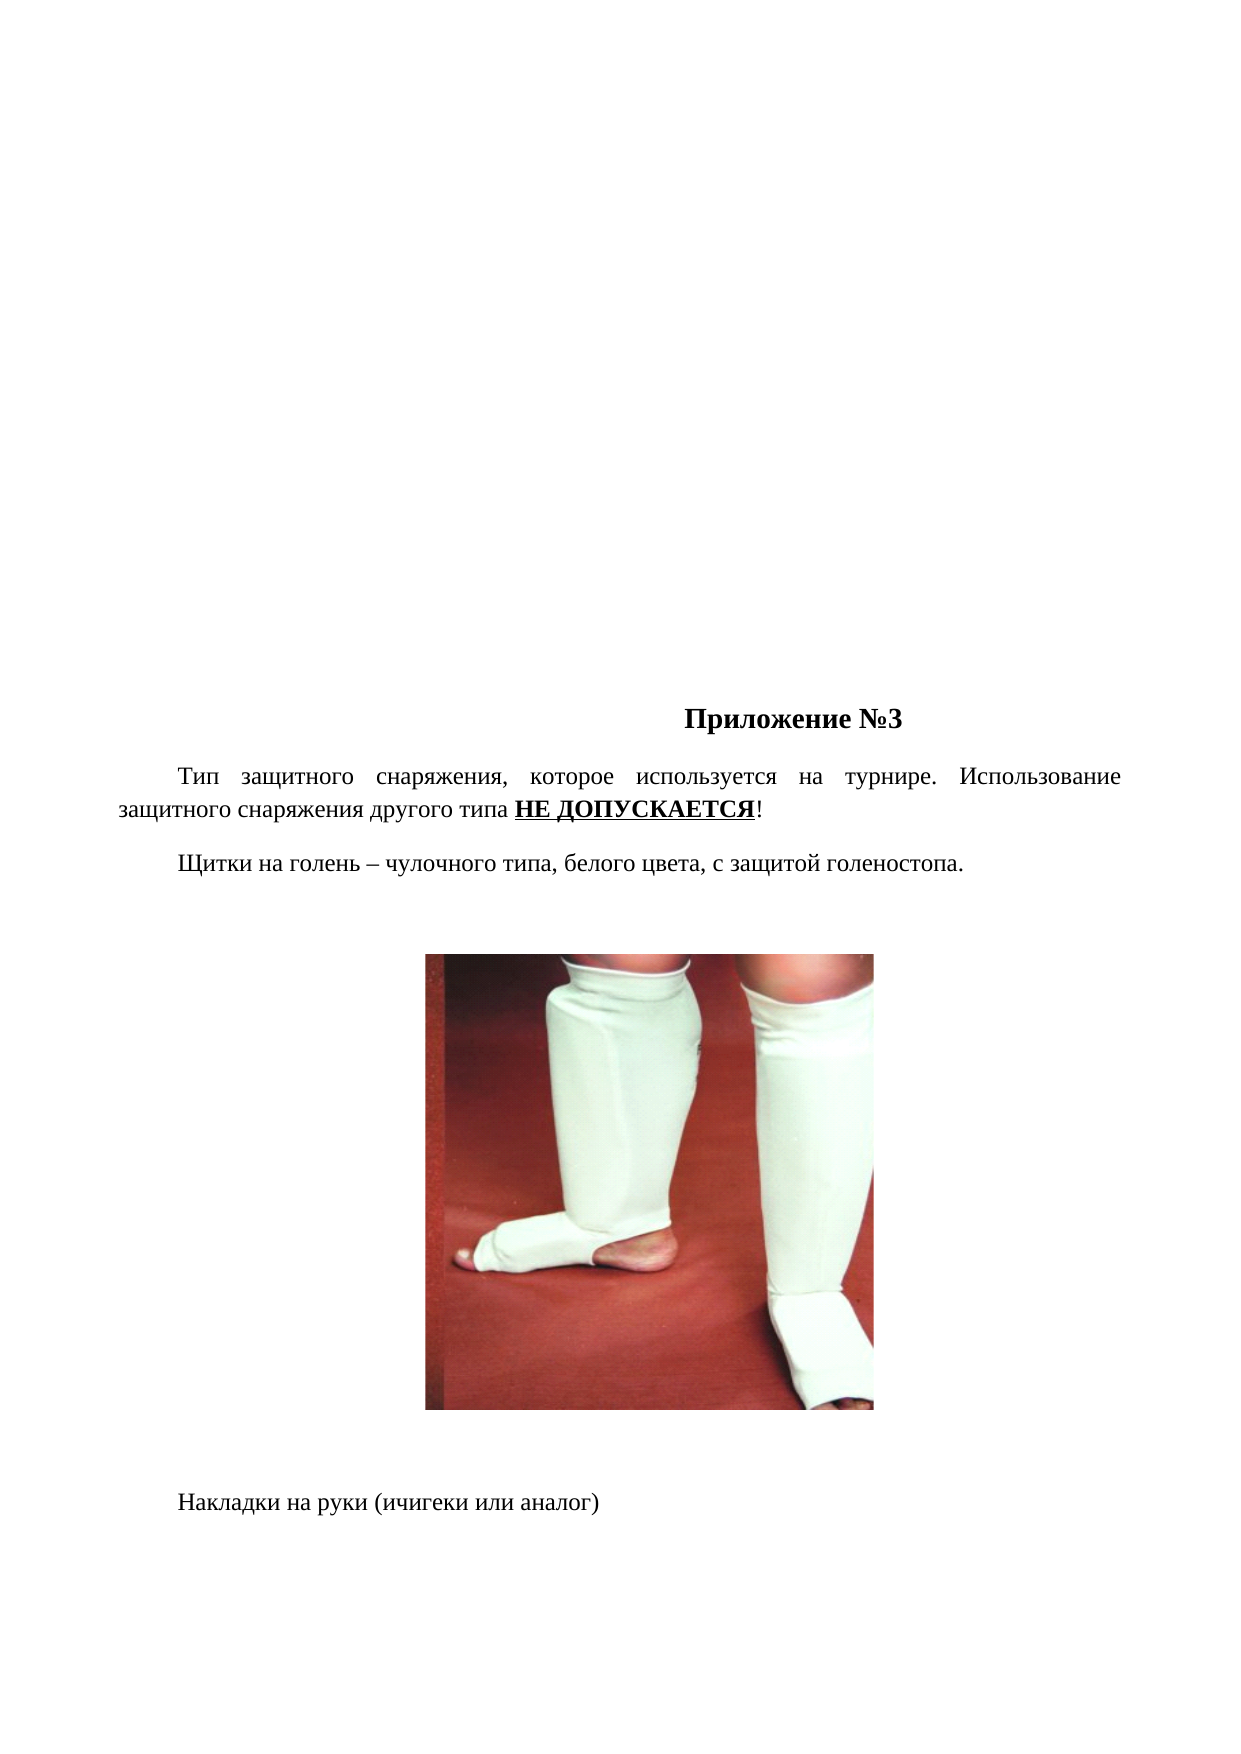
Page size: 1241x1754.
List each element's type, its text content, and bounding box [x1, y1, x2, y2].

text Тип защитного снаряжения, которое используется на турнире. Использование защитного снаряжения другого типа НЕ ДОПУСКАЕТСЯ! [118, 761, 1122, 822]
text Щитки на голень – чулочного типа, белого цвета, с защитой голеностопа. [118, 848, 1122, 876]
text Приложение №3 [118, 701, 1122, 735]
text Накладки на руки (ичигеки или аналог) [118, 1487, 1122, 1516]
